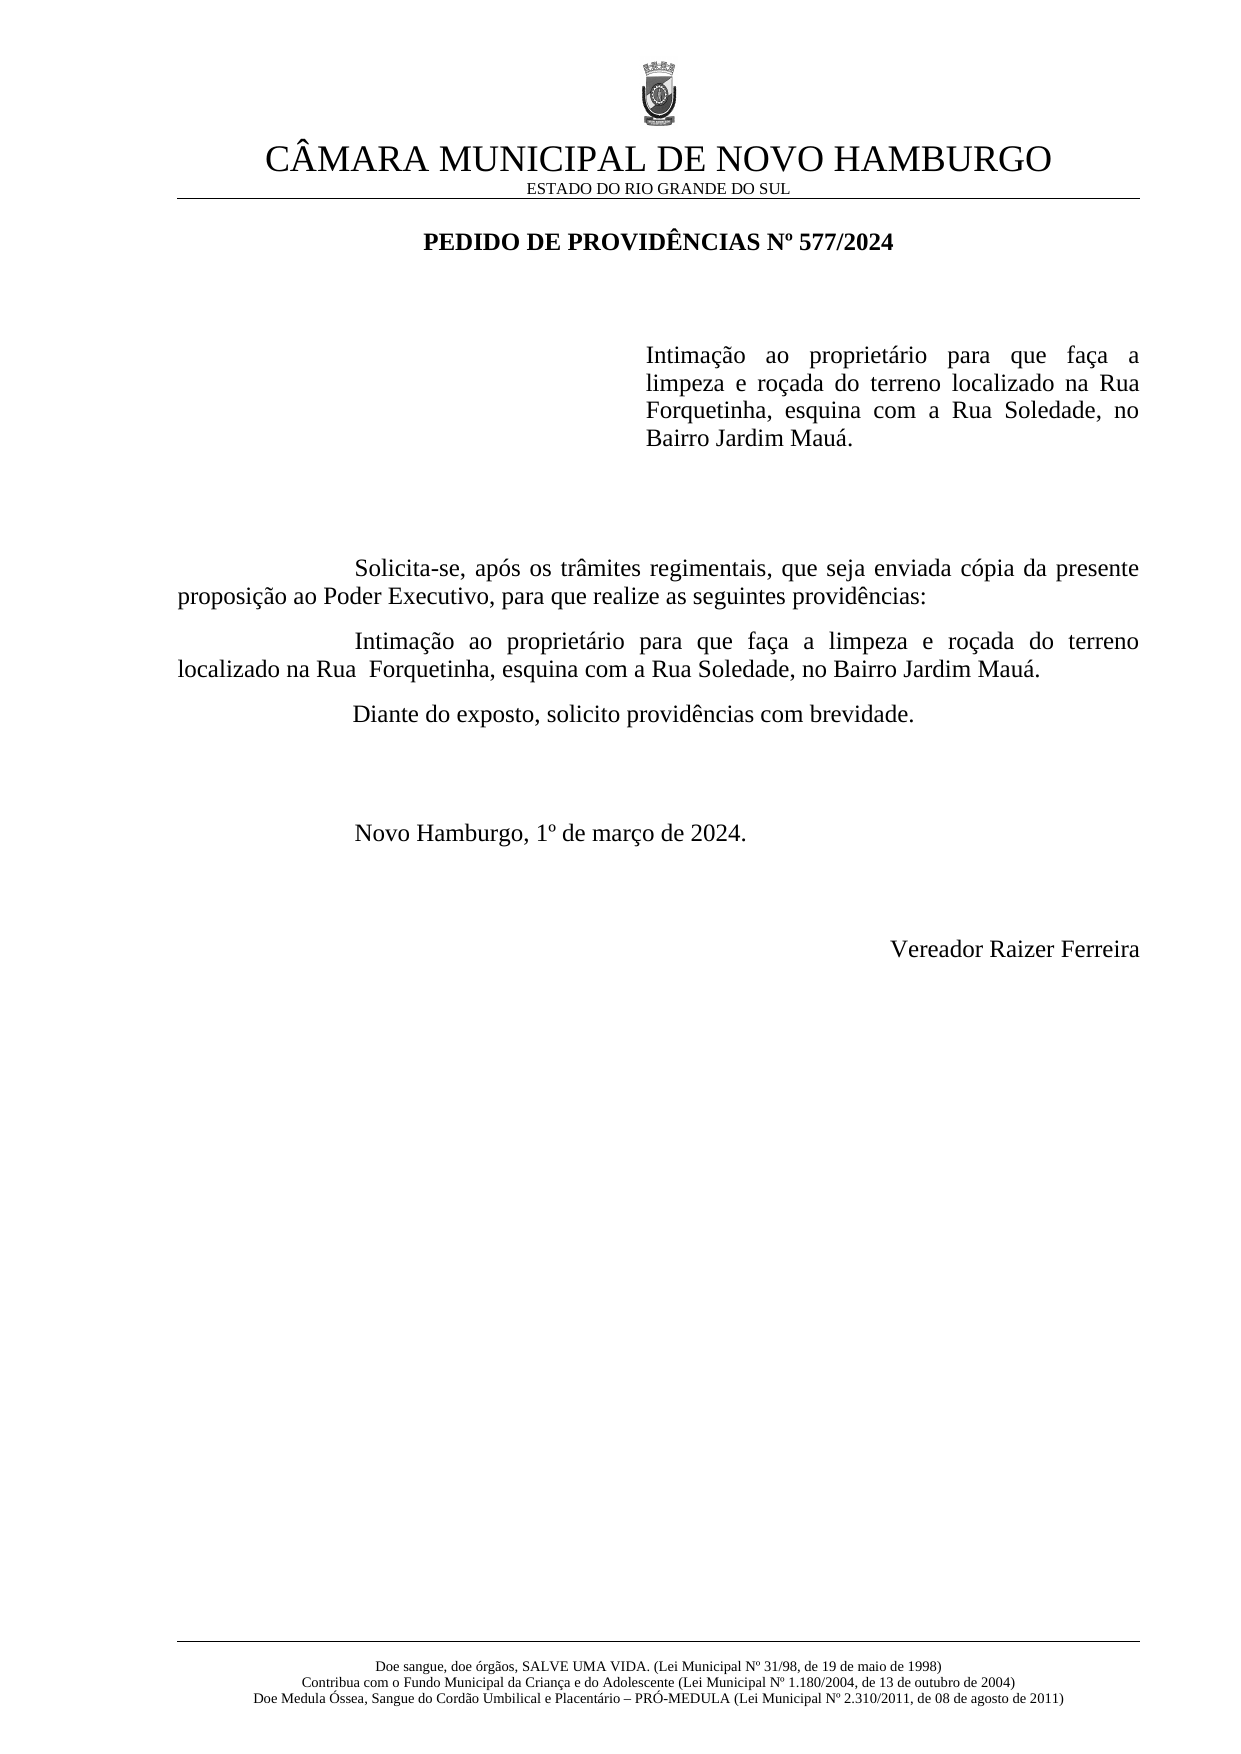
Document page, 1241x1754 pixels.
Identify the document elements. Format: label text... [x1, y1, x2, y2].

text Intimação ao proprietário para que faça a limpeza e roçada do terreno localizado na Rua Forquetinha, esquina com a Rua Soledade, no Bairro Jardim Mauá. [646, 341, 1140, 452]
text Vereador Raizer Ferreira [768, 935, 1140, 963]
text Solicita-se, após os trâmites regimentais, que seja enviada cópia da presente proposição ao Poder Executivo, para que realize as seguintes providências: [177, 554, 1140, 610]
text Diante do exposto, solicito providências com brevidade. [177, 701, 1140, 728]
text PEDIDO DE PROVIDÊNCIAS Nº 577/2024 [177, 228, 1140, 256]
text Intimação ao proprietário para que faça a limpeza e roçada do terreno localizado na Rua Forquetinha, esquina com a Rua Soledade, no Bairro Jardim Mauá. [177, 627, 1140, 683]
text Novo Hamburgo, 1º de março de 2024. [177, 819, 1140, 847]
